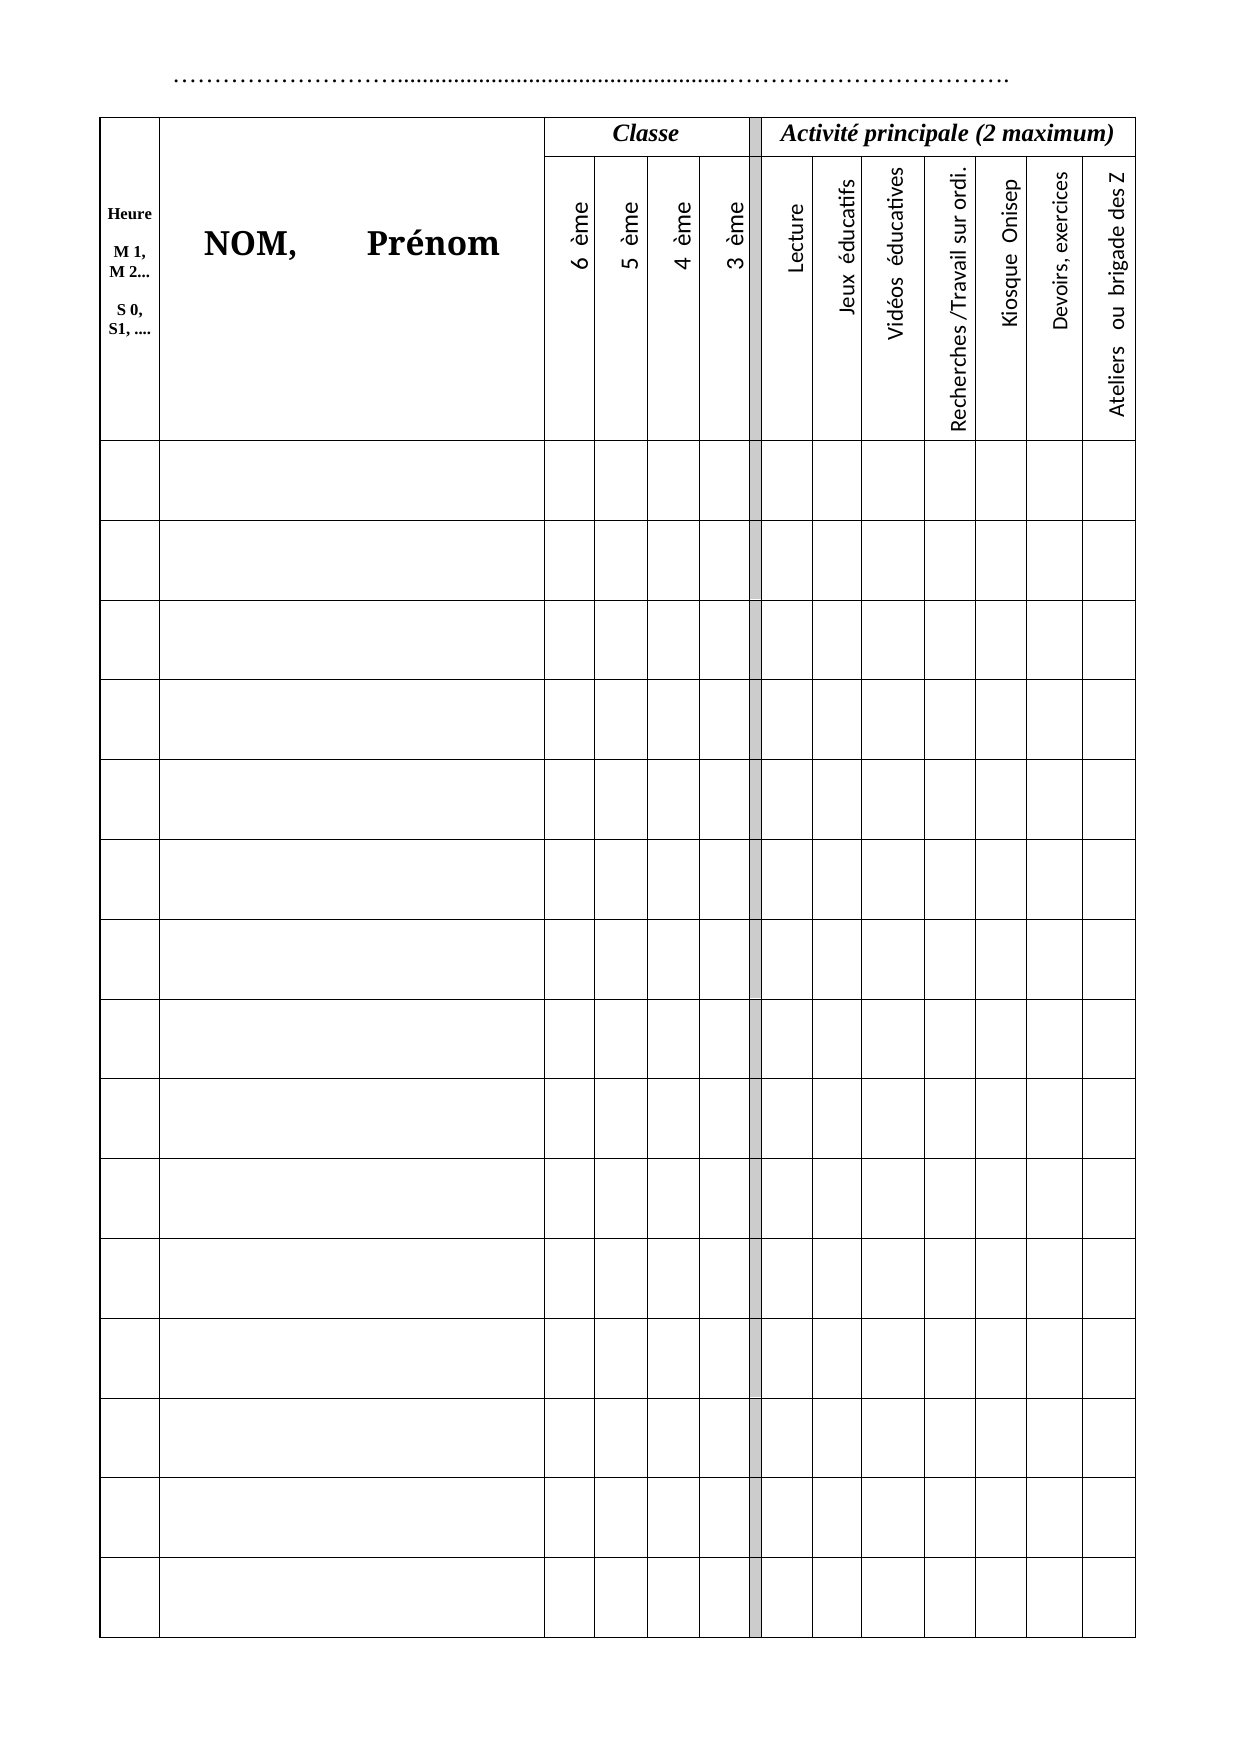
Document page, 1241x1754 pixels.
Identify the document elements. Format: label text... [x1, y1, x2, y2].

table_cell [648, 840, 699, 919]
table_cell [1027, 760, 1082, 839]
table_cell [700, 1399, 749, 1477]
table_cell [700, 1079, 749, 1158]
table_cell [813, 1239, 861, 1318]
table_cell [862, 840, 924, 919]
table_cell [750, 1399, 761, 1477]
table_cell [1083, 1079, 1135, 1158]
table_cell [595, 1239, 647, 1318]
table_cell [101, 920, 159, 998]
table_cell [976, 920, 1026, 998]
table_cell [101, 1079, 159, 1158]
table_cell [862, 1399, 924, 1477]
table_cell [1027, 920, 1082, 998]
table_cell [762, 1558, 812, 1637]
table_cell [976, 1000, 1026, 1078]
table_cell [160, 521, 544, 599]
table_cell [545, 1159, 594, 1238]
table_cell [925, 1079, 975, 1158]
table_cell [160, 1000, 544, 1078]
table_cell [1083, 1159, 1135, 1238]
table_cell [700, 760, 749, 839]
table_cell [1083, 601, 1135, 679]
table_cell [925, 1319, 975, 1397]
table_cell [160, 840, 544, 919]
table_cell [1083, 1239, 1135, 1318]
table_cell [750, 840, 761, 919]
table_cell [925, 521, 975, 599]
table_cell [595, 1000, 647, 1078]
table_cell [813, 521, 861, 599]
table_cell [750, 521, 761, 599]
table_cell [813, 1000, 861, 1078]
table_cell [101, 601, 159, 679]
table_cell [925, 1239, 975, 1318]
table_cell [101, 1558, 159, 1637]
table_cell [976, 1319, 1026, 1397]
table_cell [1027, 1000, 1082, 1078]
table_cell [595, 601, 647, 679]
table_cell [976, 1239, 1026, 1318]
table_cell [101, 1159, 159, 1238]
table_cell [762, 521, 812, 599]
table_cell [1027, 1558, 1082, 1637]
table_cell [101, 1478, 159, 1557]
table_cell [925, 680, 975, 759]
table_cell [762, 1478, 812, 1557]
table_cell [101, 1399, 159, 1477]
table_cell [1027, 1478, 1082, 1557]
table_cell [545, 441, 594, 520]
table_cell [595, 680, 647, 759]
table_cell [762, 601, 812, 679]
table_cell [101, 680, 159, 759]
table_cell [648, 680, 699, 759]
table_cell [750, 157, 761, 440]
table_cell [862, 1079, 924, 1158]
table_cell [925, 1159, 975, 1238]
table_cell [545, 920, 594, 998]
table_cell [160, 1478, 544, 1557]
table_cell [595, 1079, 647, 1158]
table_header [750, 118, 761, 156]
table_cell [750, 1558, 761, 1637]
table_cell [700, 1558, 749, 1637]
table_cell [648, 1079, 699, 1158]
table_cell [648, 1399, 699, 1477]
table_cell [925, 1478, 975, 1557]
table_cell [762, 1319, 812, 1397]
table_cell [160, 1319, 544, 1397]
table_cell [595, 840, 647, 919]
table_cell [1027, 680, 1082, 759]
table_cell [101, 521, 159, 599]
table_cell [1083, 680, 1135, 759]
table_cell [762, 680, 812, 759]
table_cell [160, 920, 544, 998]
table_cell [813, 1319, 861, 1397]
table_cell [160, 1399, 544, 1477]
table_cell [545, 1000, 594, 1078]
table_cell [813, 601, 861, 679]
table_cell Devoirs, exercices [1027, 157, 1082, 440]
table_cell [595, 1558, 647, 1637]
table_cell Lecture [762, 157, 812, 440]
table_cell [160, 760, 544, 839]
table_cell [1027, 1399, 1082, 1477]
table_cell [1027, 1319, 1082, 1397]
table_cell [545, 1478, 594, 1557]
table_cell [700, 521, 749, 599]
table_cell [762, 1079, 812, 1158]
table_cell [762, 1000, 812, 1078]
table_cell [750, 601, 761, 679]
table_cell [1027, 1159, 1082, 1238]
table_cell [1027, 1079, 1082, 1158]
table_cell [648, 521, 699, 599]
table_cell [545, 521, 594, 599]
table_cell [1083, 1000, 1135, 1078]
table_cell [862, 1000, 924, 1078]
text ……………………….....................................................……………………………. [89, 59, 1092, 88]
table_cell [750, 920, 761, 998]
table_cell [160, 1239, 544, 1318]
table_cell [925, 920, 975, 998]
table_cell [648, 1239, 699, 1318]
table_cell [648, 1558, 699, 1637]
table_cell [700, 840, 749, 919]
table_cell [648, 1000, 699, 1078]
table_cell [813, 760, 861, 839]
table_cell [545, 601, 594, 679]
table_cell [545, 1319, 594, 1397]
table_cell [700, 920, 749, 998]
table_cell [160, 601, 544, 679]
table_cell [545, 1558, 594, 1637]
table_cell [700, 680, 749, 759]
table_cell [1083, 441, 1135, 520]
table_cell [813, 1159, 861, 1238]
table_cell [1083, 1319, 1135, 1397]
table_cell [976, 521, 1026, 599]
table_cell [813, 1478, 861, 1557]
table_cell [976, 1558, 1026, 1637]
table_cell [762, 1239, 812, 1318]
table_cell [595, 760, 647, 839]
table_cell [648, 1319, 699, 1397]
table_cell [925, 1558, 975, 1637]
table_cell [595, 1478, 647, 1557]
table_cell [762, 1159, 812, 1238]
table_cell [862, 1478, 924, 1557]
table_cell 6 ème [545, 157, 594, 440]
table_cell [1083, 840, 1135, 919]
table_cell [813, 1558, 861, 1637]
table_cell [1027, 1239, 1082, 1318]
table_cell Jeux éducatifs [813, 157, 861, 440]
table_cell 3 ème [700, 157, 749, 440]
table_cell [595, 1159, 647, 1238]
table_cell [595, 521, 647, 599]
table_cell [648, 601, 699, 679]
table_cell [595, 1319, 647, 1397]
table_cell [813, 680, 861, 759]
table_cell [160, 680, 544, 759]
table_cell [545, 840, 594, 919]
table_cell Kiosque Onisep [976, 157, 1026, 440]
table_cell [862, 521, 924, 599]
table_cell [976, 680, 1026, 759]
table_cell [862, 441, 924, 520]
table_cell [976, 1159, 1026, 1238]
table_cell [160, 1558, 544, 1637]
table_cell [813, 840, 861, 919]
table_cell [1027, 441, 1082, 520]
table_cell [925, 760, 975, 839]
table_cell [1027, 521, 1082, 599]
table_cell 5 ème [595, 157, 647, 440]
table_cell Recherches /Travail sur ordi. [925, 157, 975, 440]
table_cell [976, 1399, 1026, 1477]
table_cell [545, 1079, 594, 1158]
table_cell [925, 1000, 975, 1078]
table_cell [862, 920, 924, 998]
table_cell [101, 441, 159, 520]
table_cell [595, 1399, 647, 1477]
table_cell [545, 1399, 594, 1477]
table_cell [762, 920, 812, 998]
table_cell [750, 680, 761, 759]
table_cell [976, 760, 1026, 839]
table_cell [648, 441, 699, 520]
table_cell [925, 840, 975, 919]
table_cell [101, 1239, 159, 1318]
table_cell [700, 601, 749, 679]
table_cell [925, 1399, 975, 1477]
table_cell [750, 1159, 761, 1238]
table_cell [862, 1159, 924, 1238]
table_cell [700, 1159, 749, 1238]
table_header Activité principale (2 maximum) [762, 118, 1135, 156]
table_cell [700, 1478, 749, 1557]
table_cell Ateliers ou brigade des Z [1083, 157, 1135, 440]
table_cell [813, 1079, 861, 1158]
table_cell [862, 1558, 924, 1637]
table_cell [862, 1239, 924, 1318]
table_cell [862, 680, 924, 759]
table_header Classe [545, 118, 749, 156]
table_cell [101, 1000, 159, 1078]
table_cell [700, 1000, 749, 1078]
table_cell [762, 840, 812, 919]
table_header Heure M 1, M 2... S 0, S1, .... [101, 118, 159, 440]
table_cell 4 ème [648, 157, 699, 440]
table_cell [813, 1399, 861, 1477]
table_cell [1027, 601, 1082, 679]
table_cell [750, 1000, 761, 1078]
table_cell [1083, 1399, 1135, 1477]
table_cell [1083, 760, 1135, 839]
table_cell [976, 1079, 1026, 1158]
table_cell [1083, 1478, 1135, 1557]
table_cell [750, 1478, 761, 1557]
table_cell [976, 840, 1026, 919]
table_cell [101, 760, 159, 839]
table_cell [648, 1159, 699, 1238]
table_cell [545, 680, 594, 759]
table_cell [976, 601, 1026, 679]
table_cell [700, 1239, 749, 1318]
table_cell [750, 441, 761, 520]
table_cell [1027, 840, 1082, 919]
table_header NOM, Prénom [160, 118, 544, 440]
table_cell [750, 1319, 761, 1397]
table_cell [160, 441, 544, 520]
table_cell [762, 441, 812, 520]
table_cell [862, 1319, 924, 1397]
table_cell [160, 1159, 544, 1238]
table_cell [1083, 1558, 1135, 1637]
table_cell [762, 1399, 812, 1477]
table_cell [925, 601, 975, 679]
table_cell [813, 441, 861, 520]
table_cell [1083, 920, 1135, 998]
table_cell [545, 760, 594, 839]
table_cell [862, 760, 924, 839]
table_cell [976, 441, 1026, 520]
table_cell [700, 1319, 749, 1397]
table_cell [1083, 521, 1135, 599]
table_cell [160, 1079, 544, 1158]
table_cell [101, 1319, 159, 1397]
table_cell [750, 1239, 761, 1318]
table_cell [648, 920, 699, 998]
table_cell [750, 760, 761, 839]
table_cell [700, 441, 749, 520]
table_cell [595, 920, 647, 998]
table_cell [813, 920, 861, 998]
table_cell [862, 601, 924, 679]
table_cell [976, 1478, 1026, 1557]
table_cell [595, 441, 647, 520]
table_cell [101, 840, 159, 919]
table_cell [648, 760, 699, 839]
table_cell [545, 1239, 594, 1318]
table_cell [762, 760, 812, 839]
table_cell Vidéos éducatives [862, 157, 924, 440]
table_cell [750, 1079, 761, 1158]
table_cell [925, 441, 975, 520]
table_cell [648, 1478, 699, 1557]
